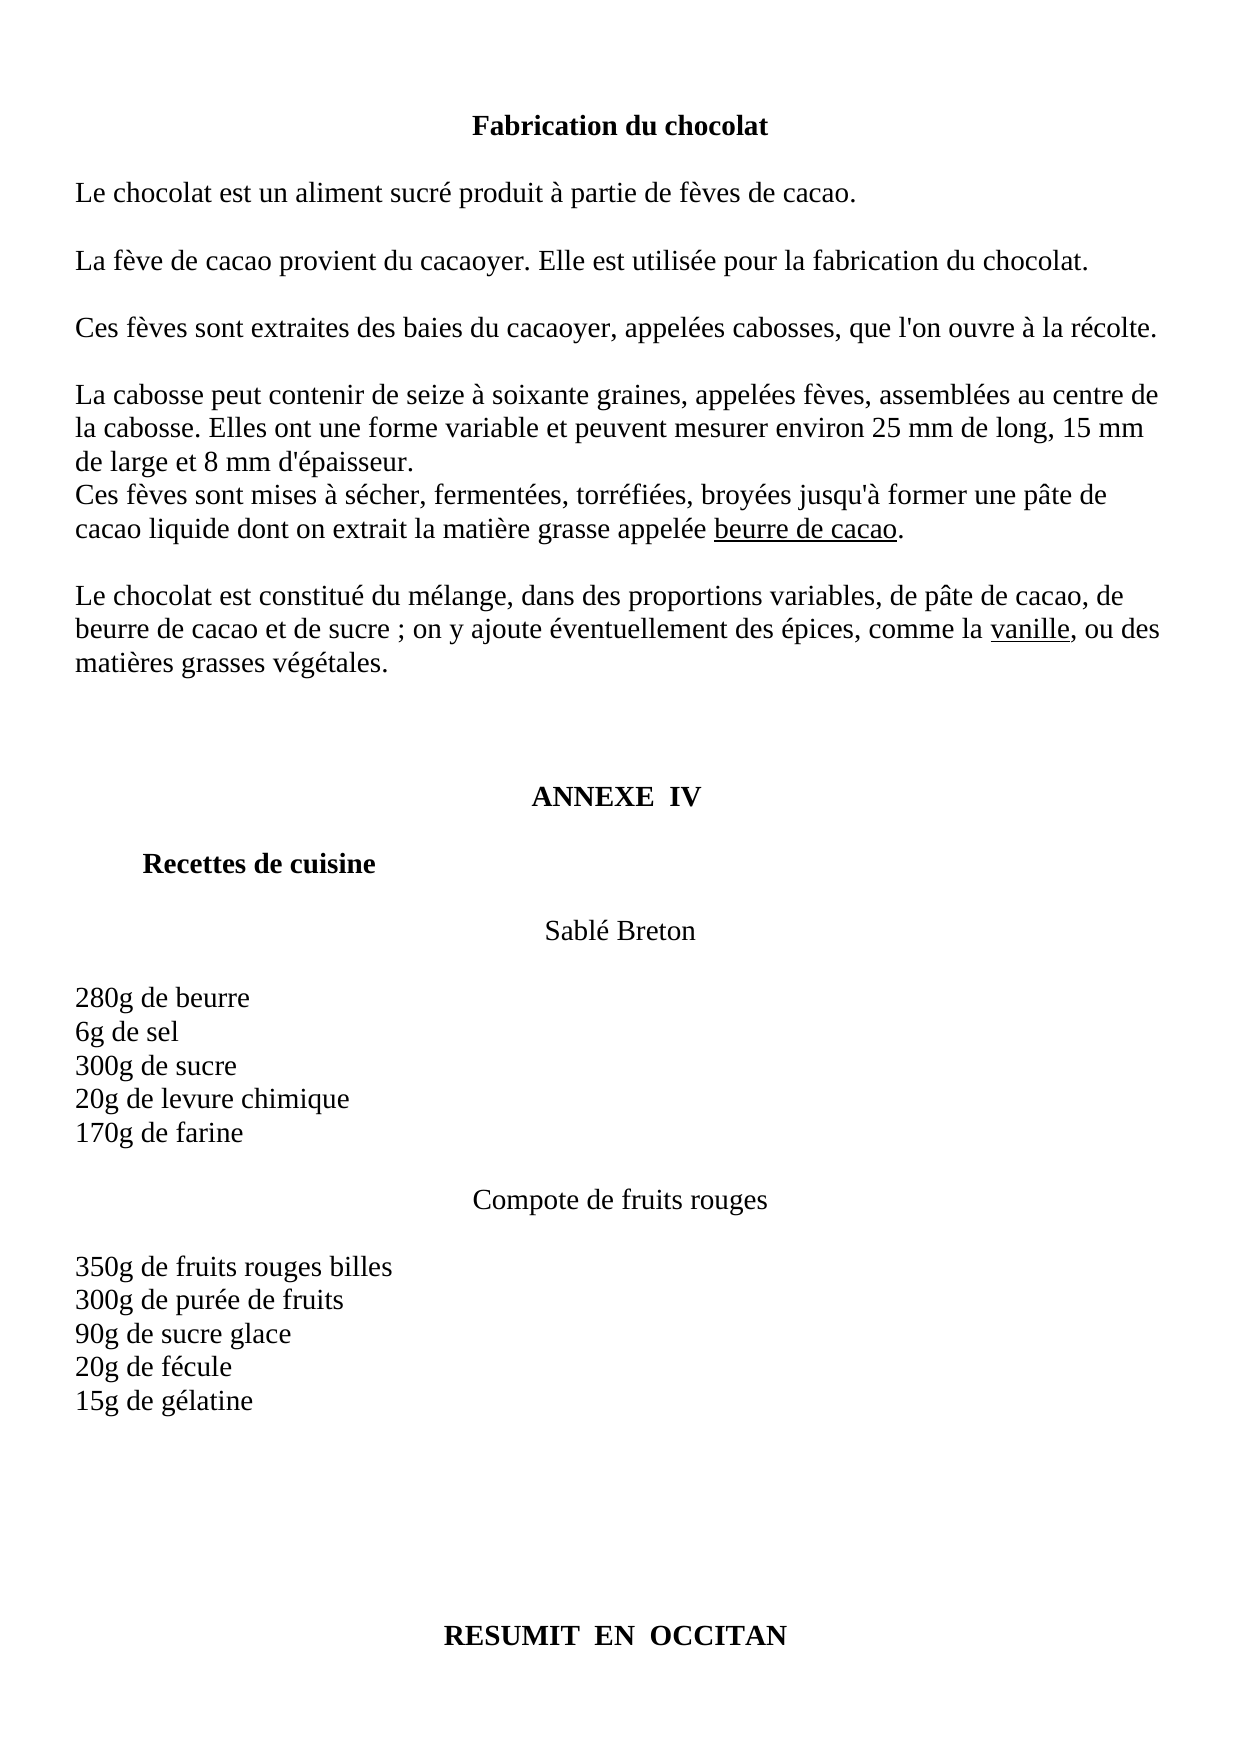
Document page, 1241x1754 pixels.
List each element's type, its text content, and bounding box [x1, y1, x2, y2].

text Compote de fruits rouges [75, 1182, 1165, 1215]
text Le chocolat est constitué du mélange, dans des proportions variables, de pâte de cacao, de beurre de cacao et de sucre ; on y ajoute éventuellement des épices, comme la vanille, ou des matières grasses végétales. [75, 578, 1165, 679]
text 20g de levure chimique [75, 1081, 1165, 1115]
text 170g de farine [75, 1115, 1165, 1148]
text 15g de gélatine [75, 1383, 1165, 1417]
text Ces fèves sont mises à sécher, fermentées, torréfiées, broyées jusqu'à former une pâte de cacao liquide dont on extrait la matière grasse appelée beurre de cacao. [75, 477, 1165, 544]
text Ces fèves sont extraites des baies du cacaoyer, appelées cabosses, que l'on ouvre à la récolte. [75, 310, 1165, 343]
text 20g de fécule [75, 1349, 1165, 1383]
text Recettes de cuisine [75, 846, 1165, 880]
text 6g de sel [75, 1014, 1165, 1048]
text Fabrication du chocolat [75, 108, 1165, 142]
text 350g de fruits rouges billes [75, 1249, 1165, 1282]
text 300g de purée de fruits [75, 1282, 1165, 1316]
text La fève de cacao provient du cacaoyer. Elle est utilisée pour la fabrication du chocolat. [75, 243, 1165, 276]
text 90g de sucre glace [75, 1316, 1165, 1349]
text 280g de beurre [75, 981, 1165, 1014]
text RESUMIT EN OCCITAN [376, 1618, 1165, 1651]
text 300g de sucre [75, 1048, 1165, 1081]
text La cabosse peut contenir de seize à soixante graines, appelées fèves, assemblées au centre de la cabosse. Elles ont une forme variable et peuvent mesurer environ 25 mm de long, 15 mm de large et 8 mm d'épaisseur. [75, 377, 1165, 477]
text Sablé Breton [75, 913, 1165, 947]
text ANNEXE IV [75, 779, 1165, 813]
text Le chocolat est un aliment sucré produit à partie de fèves de cacao. [75, 176, 1165, 209]
